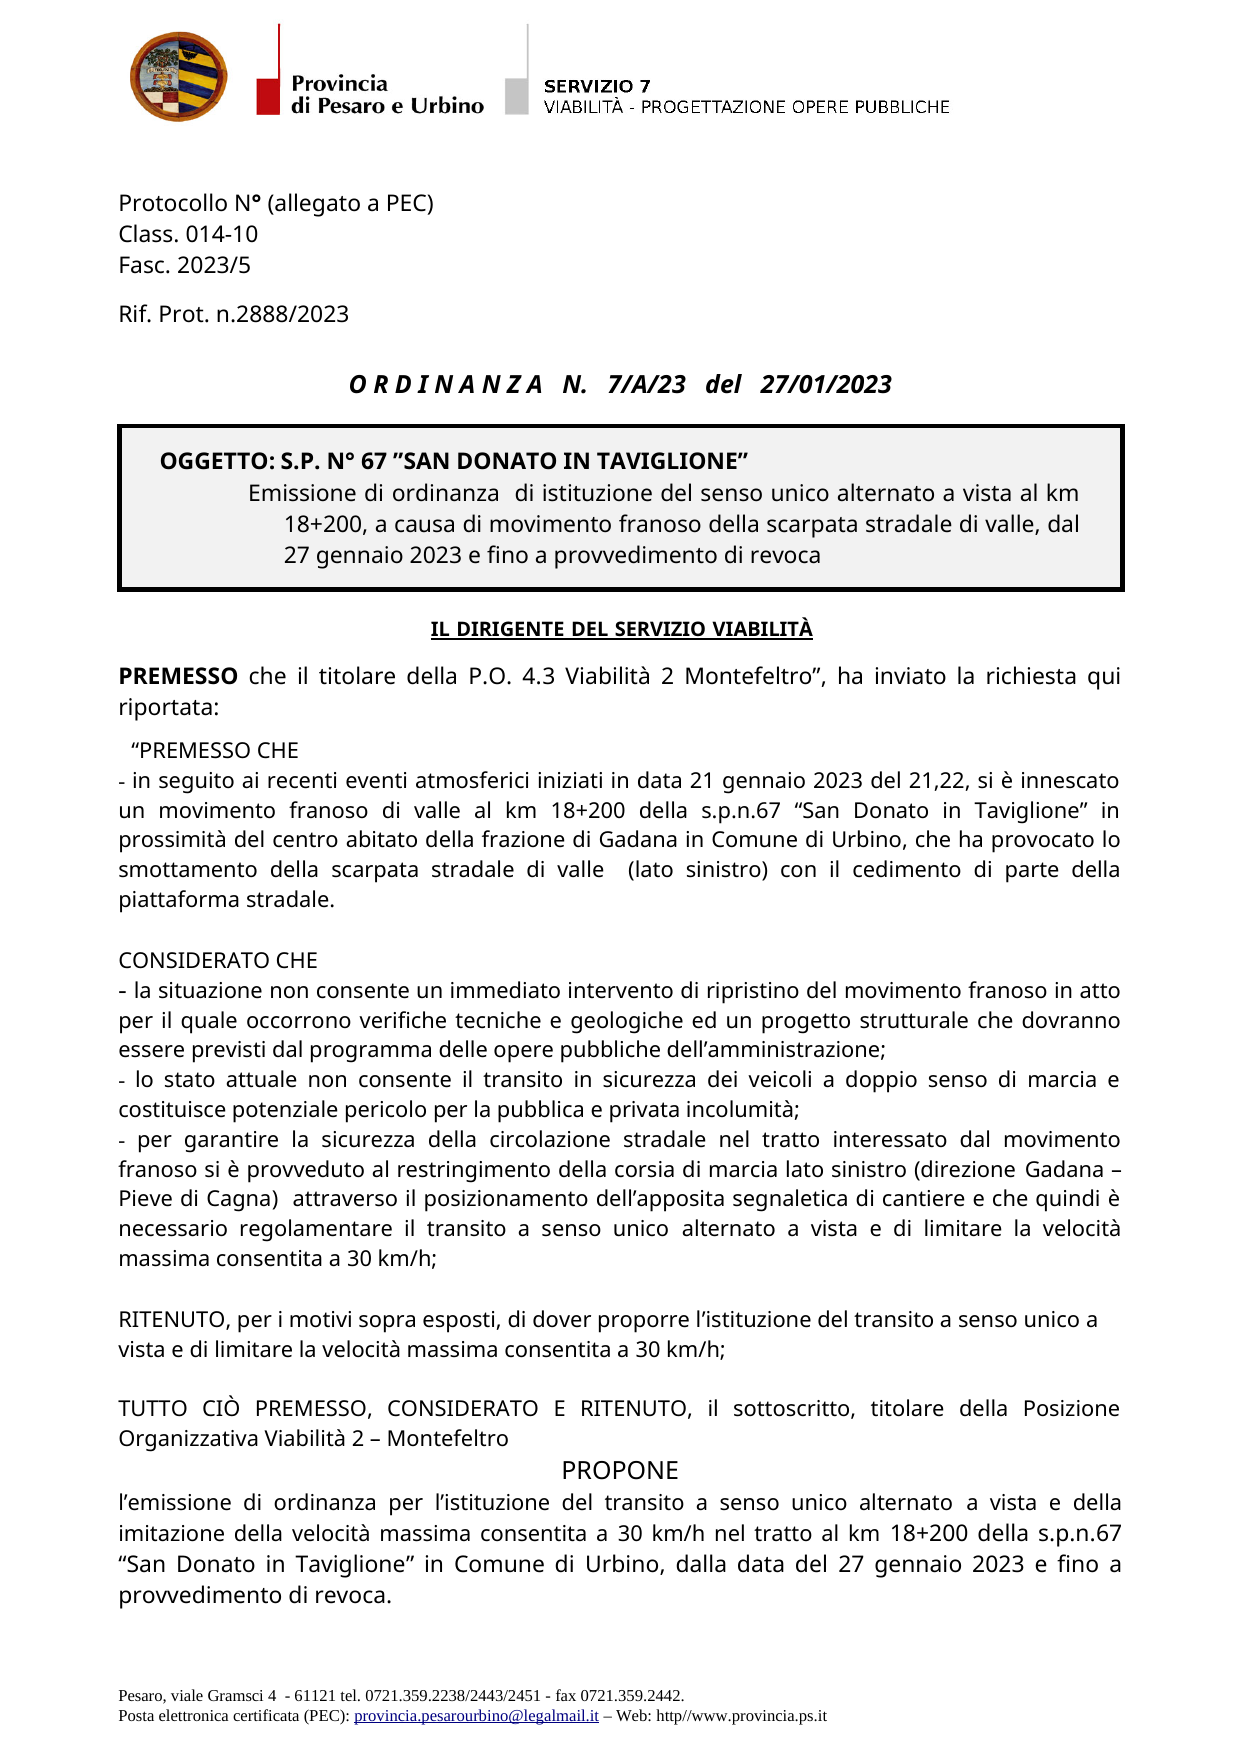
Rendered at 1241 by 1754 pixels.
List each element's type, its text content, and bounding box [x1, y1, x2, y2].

text - in seguito ai recenti eventi atmosferici iniziati in data 21 gennaio 2023 del 21,22, si è innescato un movimento franoso di valle al km 18+200 della s.p.n.67 “San Donato in Taviglione” in prossimità del centro abitato della frazione di Gadana in Comune di Urbino, che ha provocato lo smottamento della scarpata stradale di valle (lato sinistro) con il cedimento di parte della piattaforma stradale. [118, 765, 1122, 914]
text PREMESSO che il titolare della P.O. 4.3 Viabilità 2 Montefeltro”, ha inviato la richiesta qui riportata: [118, 660, 1122, 723]
text Fasc. 2023/5 [118, 249, 1122, 280]
text Rif. Prot. n.2888/2023 [118, 298, 1122, 329]
text RITENUTO, per i motivi sopra esposti, di dover proporre l’istituzione del transito a senso unico a vista e di limitare la velocità massima consentita a 30 km/h; [118, 1304, 1122, 1364]
text PROPONE [118, 1453, 1122, 1487]
text Protocollo N° (allegato a PEC) [118, 187, 1122, 218]
text il dirigente del servizio viabilità [125, 593, 1120, 660]
text “PREMESSO CHE [118, 735, 1122, 765]
text - per garantire la sicurezza della circolazione stradale nel tratto interessato dal movimento franoso si è provveduto al restringimento della corsia di marcia lato sinistro (direzione Gadana – Pieve di Cagna) attraverso il posizionamento dell’apposita segnaletica di cantiere e che quindi è necessario regolamentare il transito a senso unico alternato a vista e di limitare la velocità massima consentita a 30 km/h; [118, 1124, 1122, 1273]
text Emissione di ordinanza di istituzione del senso unico alternato a vista al km 18+200, a causa di movimento franoso della scarpata stradale di valle, dal 27 gennaio 2023 e fino a provvedimento di revoca [122, 456, 1120, 587]
text TUTTO CIÒ PREMESSO, CONSIDERATO E RITENUTO, il sottoscritto, titolare della Posizione Organizzativa Viabilità 2 – Montefeltro [118, 1393, 1122, 1453]
text CONSIDERATO CHE [118, 945, 1122, 975]
text l’emissione di ordinanza per l’istituzione del transito a senso unico alternato a vista e della imitazione della velocità massima consentita a 30 km/h nel tratto al km 18+200 della s.p.n.67 “San Donato in Taviglione” in Comune di Urbino, dalla data del 27 gennaio 2023 e fino a provvedimento di revoca. [118, 1487, 1122, 1611]
subtitle O R D I N A N Z A N. 7/A/23 del 27/01/2023 [118, 366, 1122, 400]
text - lo stato attuale non consente il transito in sicurezza dei veicoli a doppio senso di marcia e costituisce potenziale pericolo per la pubblica e privata incolumità; [118, 1064, 1122, 1124]
picture [118, 15, 1122, 187]
text - la situazione non consente un immediato intervento di ripristino del movimento franoso in atto per il quale occorrono verifiche tecniche e geologiche ed un progetto strutturale che dovranno essere previsti dal programma delle opere pubbliche dell’amministrazione; [118, 975, 1122, 1064]
text OGGETTO: S.P. N° 67 ”SAN DONATO IN TAVIGLIONE” [122, 428, 1120, 456]
text Class. 014-10 [118, 218, 1122, 249]
